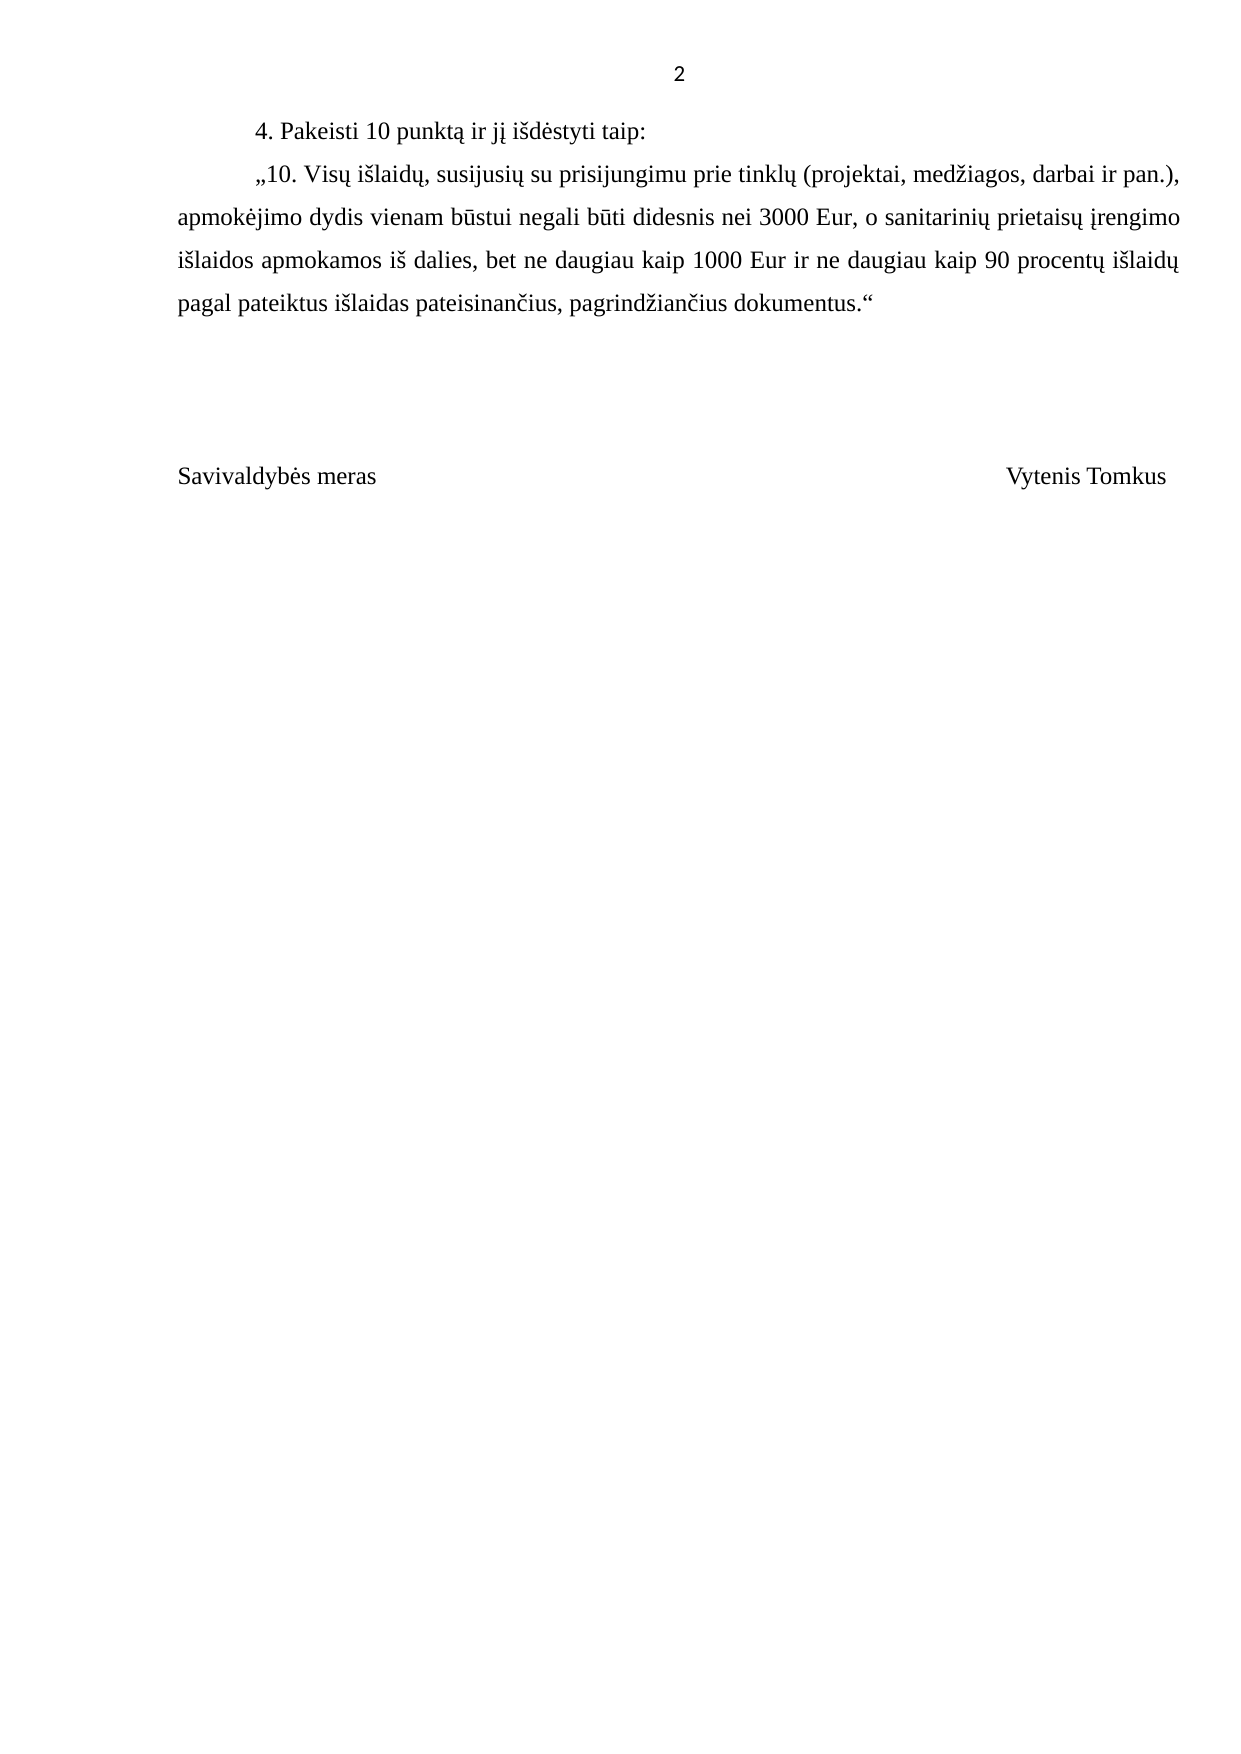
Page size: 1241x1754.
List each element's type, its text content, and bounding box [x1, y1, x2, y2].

text „10. Visų išlaidų, susijusių su prisijungimu prie tinklų (projektai, medžiagos, darbai ir pan.), apmokėjimo dydis vienam būstui negali būti didesnis nei 3000 Eur, o sanitarinių prietaisų įrengimo išlaidos apmokamos iš dalies, bet ne daugiau kaip 1000 Eur ir ne daugiau kaip 90 procentų išlaidų pagal pateiktus išlaidas pateisinančius, pagrindžiančius dokumentus.“ [177, 159, 1181, 317]
text 4. Pakeisti 10 punktą ir jį išdėstyti taip: [177, 116, 1181, 144]
text Savivaldybės meras Vytenis Tomkus [177, 461, 1181, 489]
